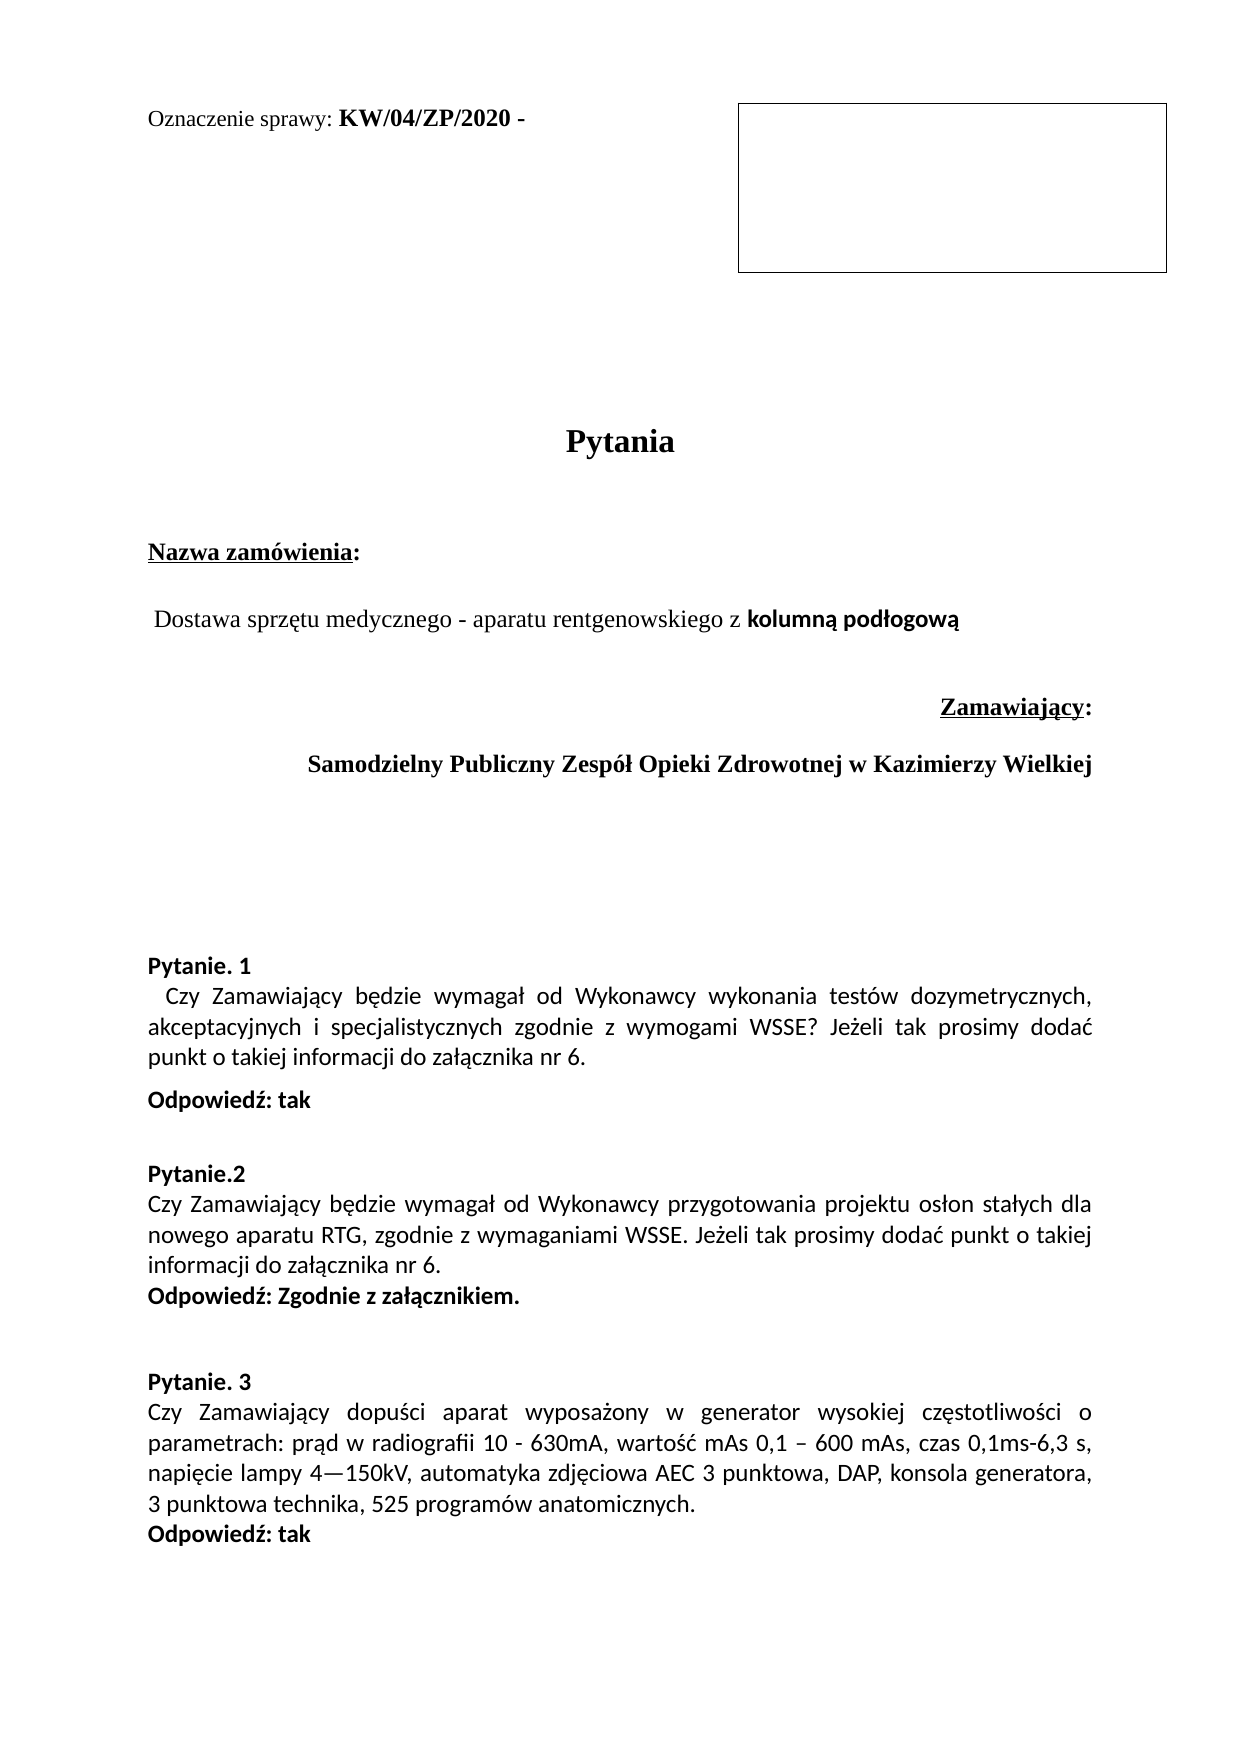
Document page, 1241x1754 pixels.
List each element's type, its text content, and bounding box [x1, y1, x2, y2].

text Odpowiedź: tak [148, 1084, 1092, 1115]
text Samodzielny Publiczny Zespół Opieki Zdrowotnej w Kazimierzy Wielkiej [148, 749, 1092, 778]
text Pytanie. 1 [148, 950, 1092, 980]
text Odpowiedź: Zgodnie z załącznikiem. [148, 1280, 1092, 1311]
text Pytanie. 3 [148, 1366, 1092, 1397]
text Czy Zamawiający będzie wymagał od Wykonawcy przygotowania projektu osłon stałych dla nowego aparatu RTG, zgodnie z wymaganiami WSSE. Jeżeli tak prosimy dodać punkt o takiej informacji do załącznika nr 6. [148, 1188, 1092, 1280]
text Czy Zamawiający dopuści aparat wyposażony w generator wysokiej częstotliwości o parametrach: prąd w radiografii 10 - 630mA, wartość mAs 0,1 – 600 mAs, czas 0,1ms-6,3 s, napięcie lampy 4—150kV, automatyka zdjęciowa AEC 3 punktowa, DAP, konsola generatora, 3 punktowa technika, 525 programów anatomicznych. [148, 1397, 1092, 1519]
text Pytanie.2 [148, 1158, 1092, 1188]
text Dostawa sprzętu medycznego - aparatu rentgenowskiego z kolumną podłogową [148, 604, 1092, 634]
table_header [739, 104, 1166, 272]
text Odpowiedź: tak [148, 1519, 1092, 1549]
text Nazwa zamówienia: [148, 537, 1092, 565]
text Czy Zamawiający będzie wymagał od Wykonawcy wykonania testów dozymetrycznych, akceptacyjnych i specjalistycznych zgodnie z wymogami WSSE? Jeżeli tak prosimy dodać punkt o takiej informacji do załącznika nr 6. [148, 980, 1092, 1072]
text Pytania [148, 422, 1092, 460]
table_header Oznaczenie sprawy: KW/04/ZP/2020 - [140, 103, 738, 272]
text Zamawiający: [148, 692, 1092, 720]
